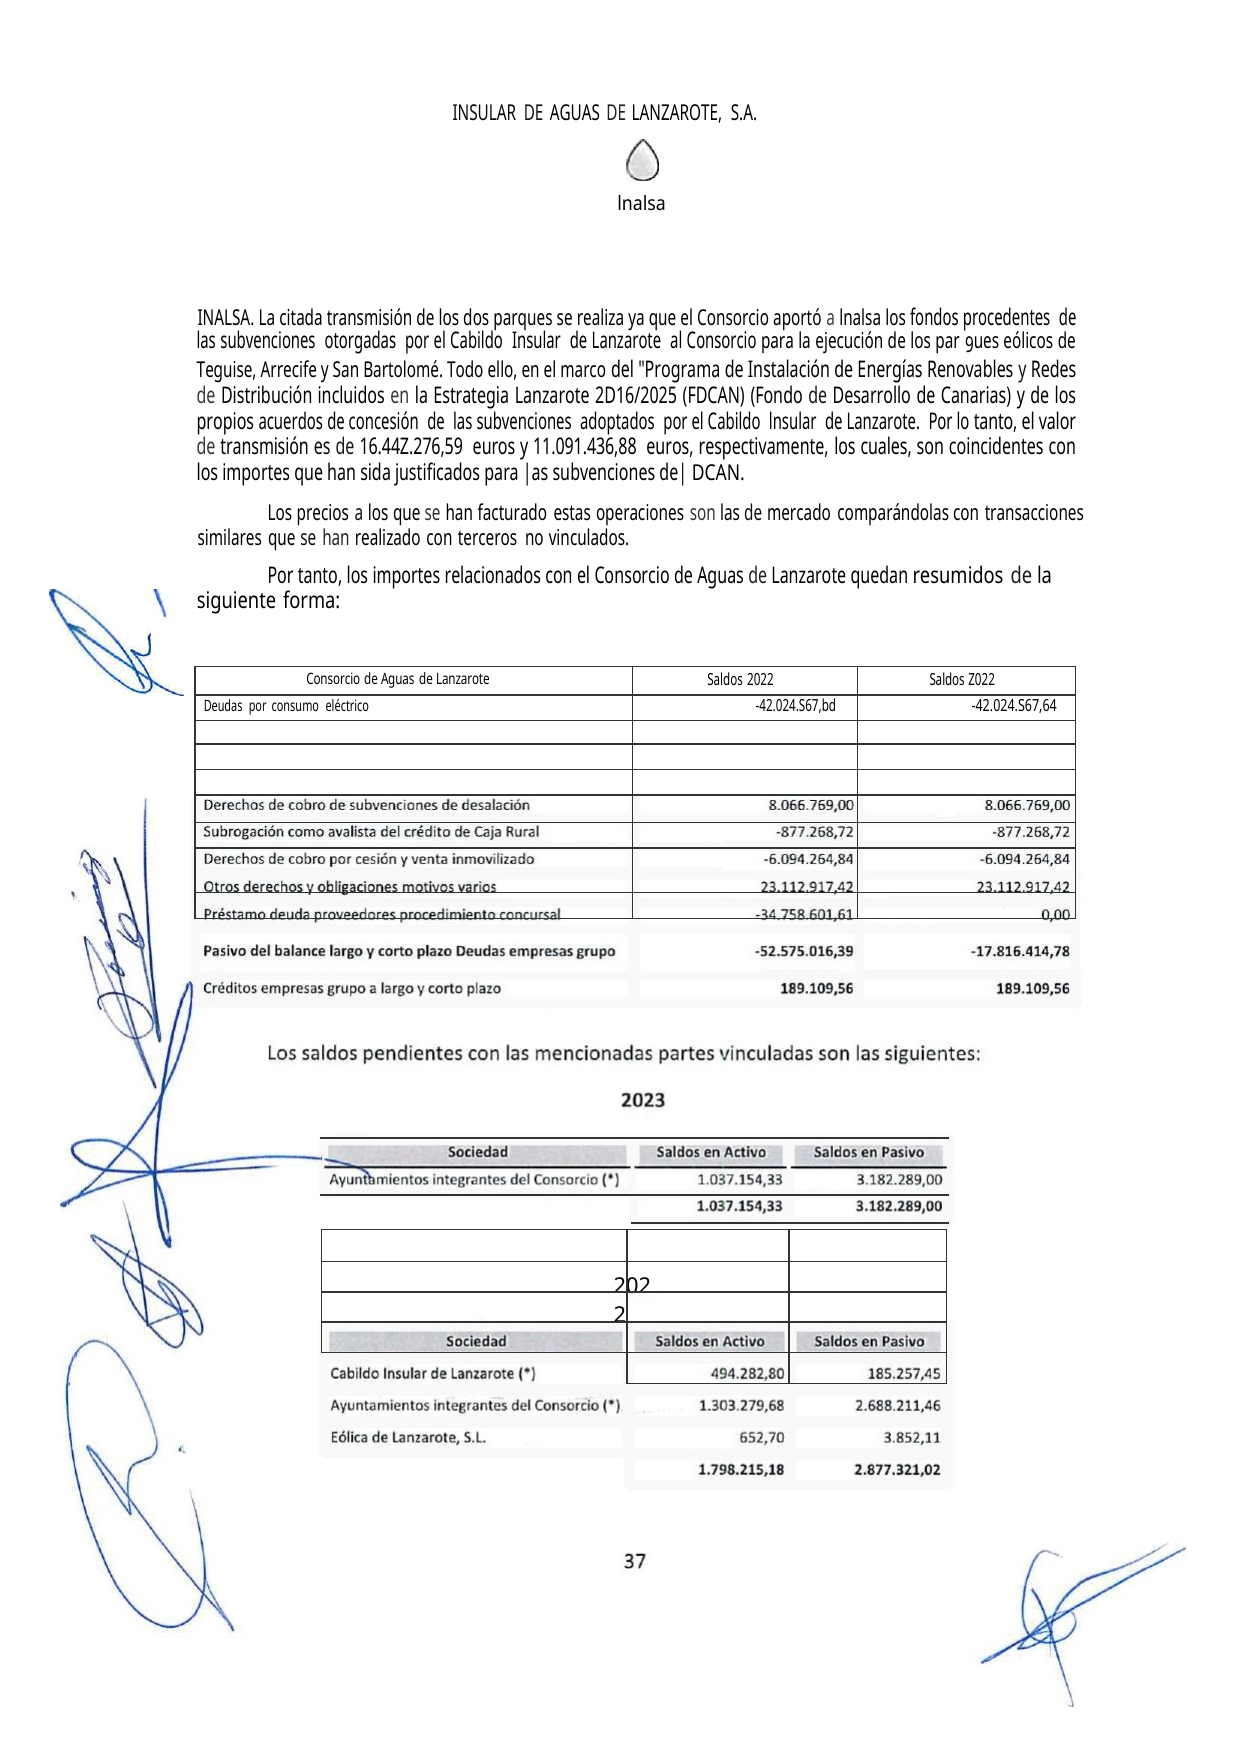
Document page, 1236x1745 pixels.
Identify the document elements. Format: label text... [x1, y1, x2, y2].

table_cell [633, 745, 857, 768]
table_cell [790, 1323, 946, 1352]
table_cell [790, 1293, 946, 1321]
table_cell [628, 1323, 788, 1352]
table_cell [321, 1353, 626, 1382]
table_cell -42.024.S67,64 [858, 696, 1075, 719]
table_header Saldos Z022 [858, 667, 1075, 694]
table_cell [628, 1293, 788, 1321]
table_cell [790, 1262, 946, 1291]
table_header [790, 1230, 946, 1261]
picture [49, 589, 184, 696]
table_cell [858, 823, 1075, 847]
table_cell [858, 770, 1075, 794]
table_cell [196, 893, 632, 917]
table_cell [196, 721, 632, 743]
table_cell [633, 770, 857, 794]
table_cell [322, 1293, 626, 1321]
table_cell [322, 1323, 626, 1352]
table_cell [858, 796, 1075, 822]
table_cell [633, 823, 857, 847]
table_cell [633, 796, 857, 822]
text Los precios a los que se han facturado estas operaciones son las de mercado comparándolas con transacciones similares que se han realizado con terceros no vinculados. [197, 500, 1089, 551]
table_cell [633, 849, 857, 892]
table_cell [196, 770, 632, 794]
table_cell [858, 745, 1075, 768]
table_header [322, 1230, 626, 1261]
table_cell [858, 893, 1075, 917]
table_cell [196, 823, 632, 847]
table_cell [633, 893, 857, 917]
table_cell [628, 1353, 788, 1382]
table_cell [322, 1262, 626, 1291]
text Por tanto, los importes relacionados con el Consorcio de Aguas de Lanzarote quedan resumidos de la siguiente forma: [197, 563, 1089, 615]
picture [60, 798, 1186, 1707]
table_cell [633, 721, 857, 743]
table_cell -42.024.S67,bd [633, 696, 857, 719]
table_cell [196, 849, 632, 892]
text lnalsa [610, 189, 673, 216]
table_cell Deudas por consumo eléctrico [196, 696, 632, 719]
table_cell [858, 721, 1075, 743]
table_header Consorcio de Aguas de Lanzarote [196, 667, 632, 694]
picture [626, 139, 659, 181]
table_cell [196, 745, 632, 768]
table_cell [858, 849, 1075, 892]
table_cell [196, 796, 632, 822]
table_cell [628, 1262, 788, 1291]
table_cell [790, 1353, 946, 1382]
text INALSA. La citada transmisión de los dos parques se realiza ya que el Consorcio aportó a lnalsa los fondos procedentes de las subvenciones otorgadas por el Cabildo Insular de Lanzarote al Consorcio para la ejecución de los par 9ues eólicos de Teguise, Arrecife y San Bartolomé. Todo ello, en el marco del "Programa de Instalación de Energías Renovables y Redes de Distribución incluidos en la Estrategia Lanzarote 2D16/2025 (FDCAN) (Fondo de Desarrollo de Canarias) y de los propios acuerdos de concesión de las subvenciones adoptados por el Cabildo lnsular de Lanzarote. Por lo tanto, el valor de transmisión es de 16.44Z.276,59 euros y 11.091.436,88 euros, respectivamente, los cuales, son coincidentes con los importes que han sida justificados para |as subvenciones de| DCAN. [196, 304, 1076, 487]
table_header [628, 1230, 788, 1261]
table_header Saldos 2022 [633, 667, 857, 694]
